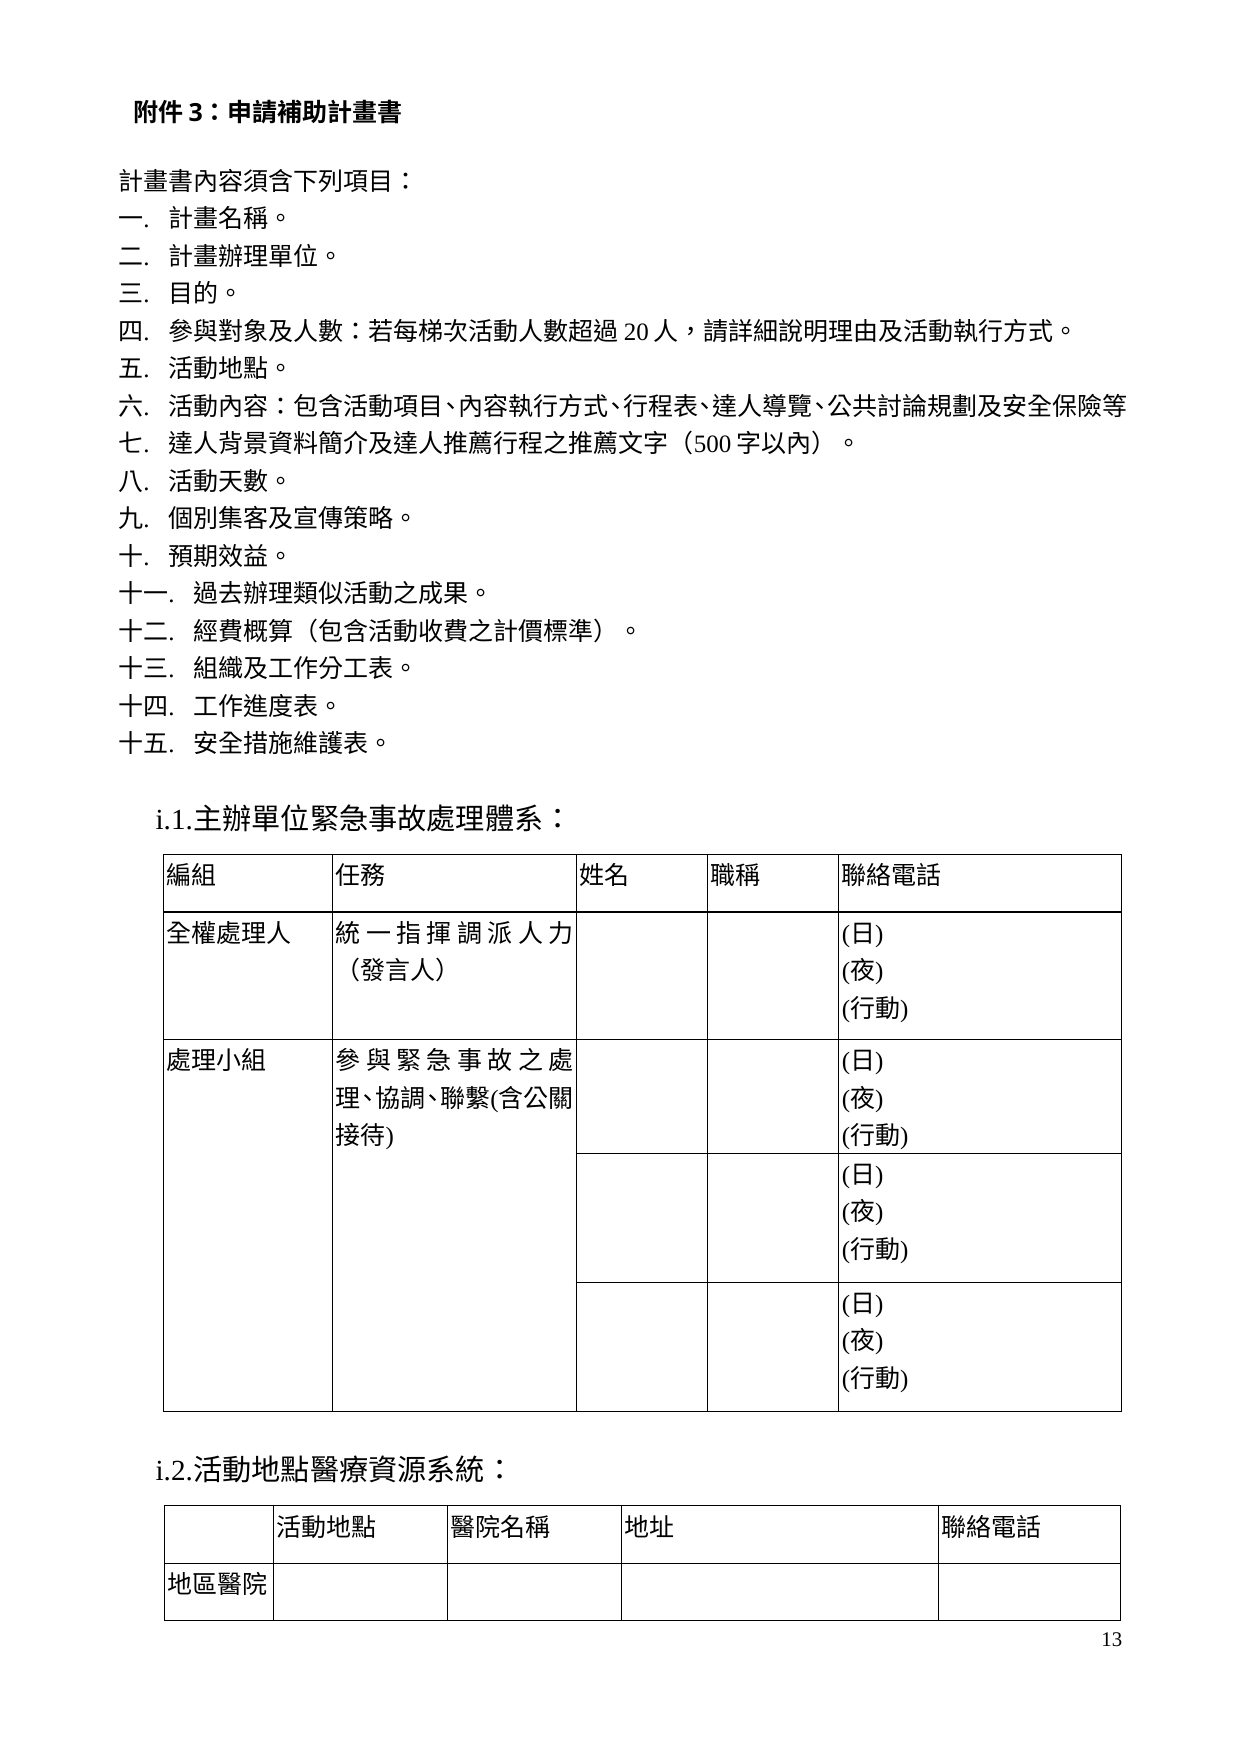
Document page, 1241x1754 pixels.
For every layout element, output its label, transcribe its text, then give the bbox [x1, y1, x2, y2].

table_cell [577, 1040, 707, 1152]
table_cell [622, 1564, 938, 1620]
text 附件3：申請補助計畫書 [133, 93, 403, 129]
table_header 活動地點 [274, 1506, 447, 1563]
list 預期效益。 [118, 535, 1122, 573]
list 過去辦理類似活動之成果。 [118, 573, 1122, 610]
table_cell 統一指揮調派人力（發言人） [333, 913, 576, 1039]
table_header 聯絡電話 [839, 855, 1121, 911]
table_cell [708, 1283, 838, 1411]
list 安全措施維護表。 [118, 723, 1122, 760]
table_cell [274, 1564, 447, 1620]
table_cell [577, 1154, 707, 1282]
list 組織及工作分工表。 [118, 648, 1122, 685]
table_cell (日) (夜) (行動) [839, 1283, 1121, 1411]
table_cell 處理小組 [164, 1040, 332, 1411]
table_header 姓名 [577, 855, 707, 911]
table_cell [448, 1564, 621, 1620]
list 工作進度表。 [118, 685, 1122, 723]
list 計畫辦理單位。 [118, 235, 1122, 273]
list 參與對象及人數：若每梯次活動人數超過20人，請詳細說明理由及活動執行方式。 [118, 310, 1122, 348]
list 達人背景資料簡介及達人推薦行程之推薦文字（500字以內）。 [118, 423, 1122, 460]
table_cell (日) (夜) (行動) [839, 913, 1121, 1039]
list 主辦單位緊急事故處理體系： [155, 779, 1122, 854]
table_header 醫院名稱 [448, 1506, 621, 1563]
text 計畫書內容須含下列項目： [118, 160, 1122, 198]
table_cell [708, 1154, 838, 1282]
list 活動內容：包含活動項目、內容執行方式、行程表、達人導覽、公共討論規劃及安全保險等。 [118, 385, 1122, 423]
table_cell (日) (夜) (行動) [839, 1040, 1121, 1152]
table_cell 地區醫院 [165, 1564, 273, 1620]
list 目的。 [118, 273, 1122, 310]
table_cell 全權處理人 [164, 913, 332, 1039]
table_header [165, 1506, 273, 1563]
list 活動天數。 [118, 460, 1122, 498]
table_cell 參與緊急事故之處理、協調、聯繫(含公關接待) [333, 1040, 576, 1411]
table_header 職稱 [708, 855, 838, 911]
table_cell [939, 1564, 1120, 1620]
table_header 地址 [622, 1506, 938, 1563]
table_header 聯絡電話 [939, 1506, 1120, 1563]
table_cell [577, 1283, 707, 1411]
table_header 任務 [333, 855, 576, 911]
table_cell [708, 1040, 838, 1152]
list 活動地點。 [118, 348, 1122, 385]
table_cell [708, 913, 838, 1039]
list 活動地點醫療資源系統： [155, 1430, 1122, 1505]
list 計畫名稱。 [118, 198, 1122, 235]
table_cell (日) (夜) (行動) [839, 1154, 1121, 1282]
list 經費概算（包含活動收費之計價標準）。 [118, 610, 1122, 648]
table_header 編組 [164, 855, 332, 911]
table_cell [577, 913, 707, 1039]
list 個別集客及宣傳策略。 [118, 498, 1122, 535]
